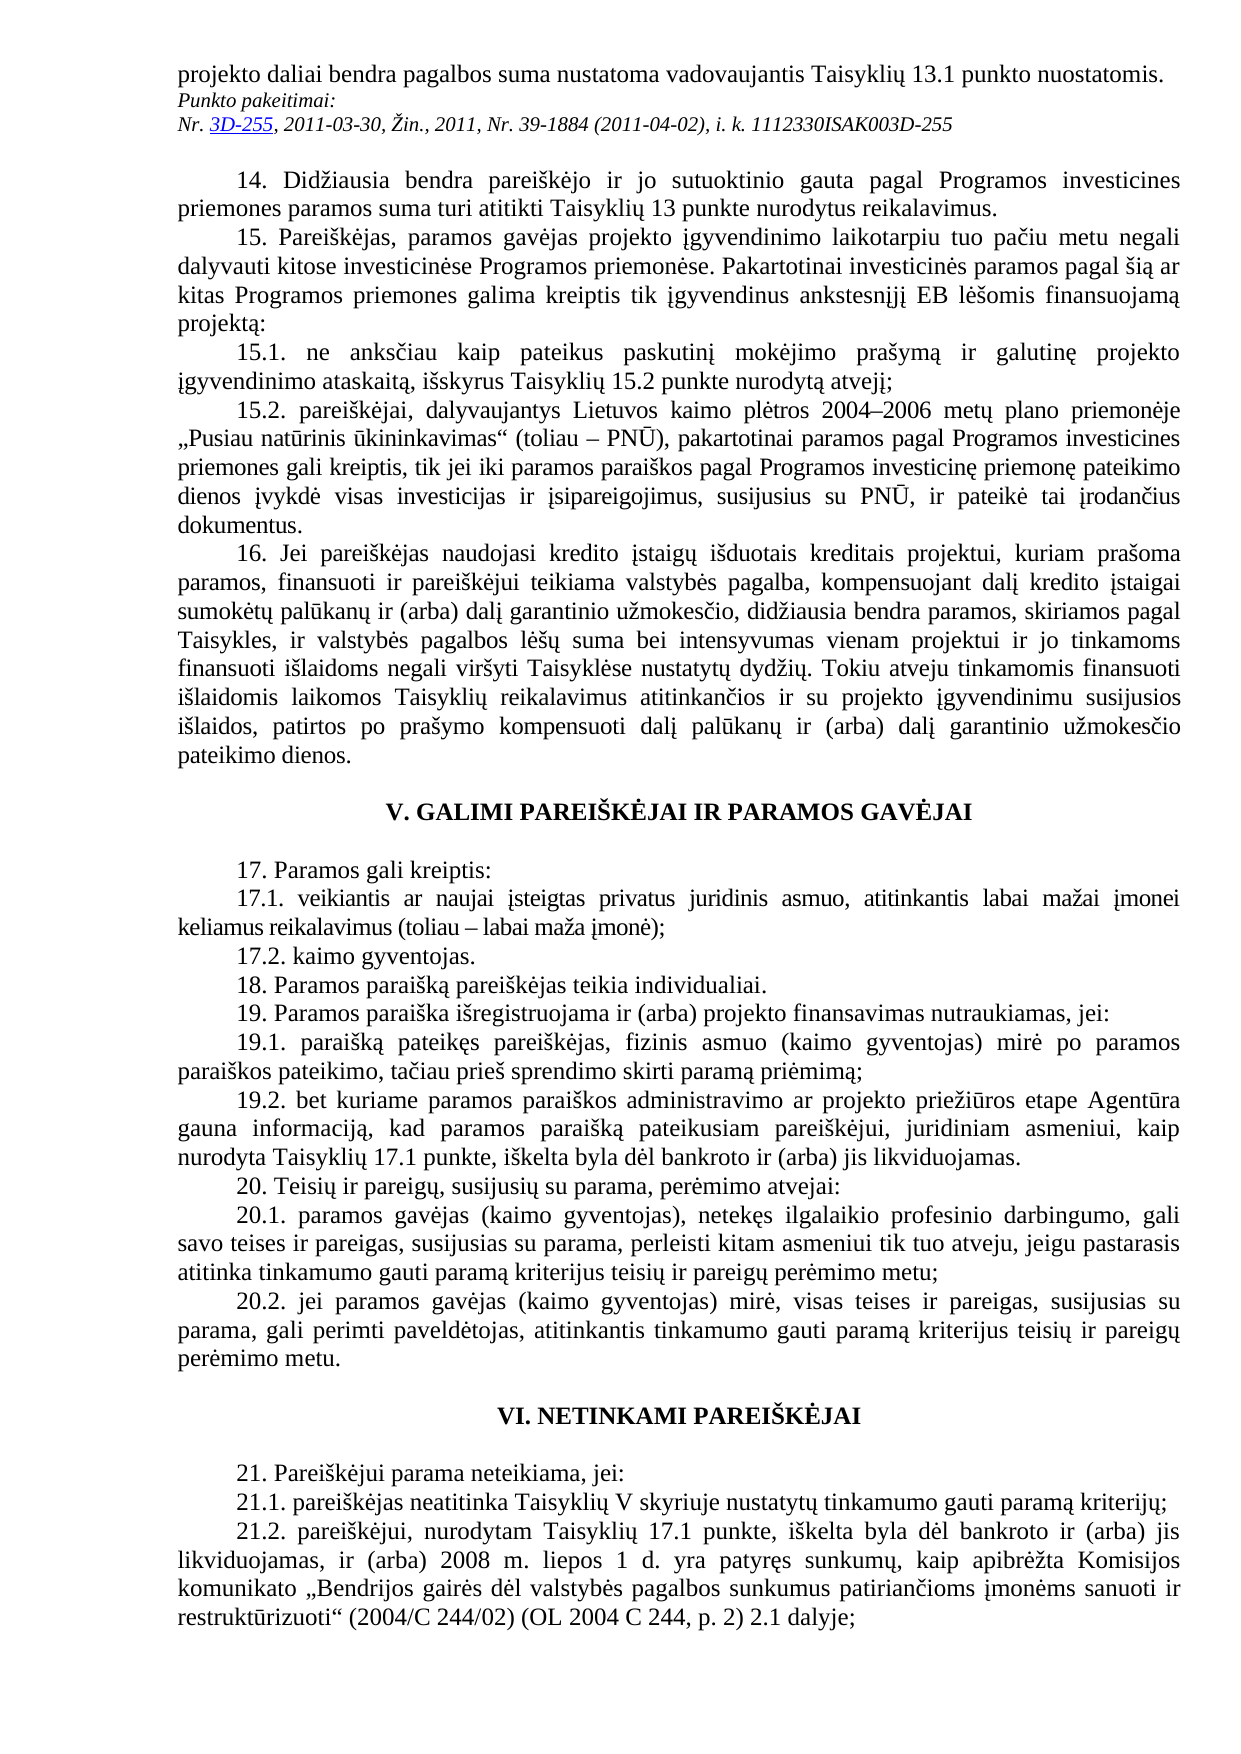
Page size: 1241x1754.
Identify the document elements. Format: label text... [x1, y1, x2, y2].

text 21.1. pareiškėjas neatitinka Taisyklių V skyriuje nustatytų tinkamumo gauti paramą kriterijų; [177, 1487, 1181, 1516]
text 21.2. pareiškėjui, nurodytam Taisyklių 17.1 punkte, iškelta byla dėl bankroto ir (arba) jis likviduojamas, ir (arba) 2008 m. liepos 1 d. yra patyręs sunkumų, kaip apibrėžta Komisijos komunikato „Bendrijos gairės dėl valstybės pagalbos sunkumus patiriančioms įmonėms sanuoti ir restruktūrizuoti“ (2004/C 244/02) (OL 2004 C 244, p. 2) 2.1 dalyje; [177, 1516, 1181, 1631]
text 20. Teisių ir pareigų, susijusių su parama, perėmimo atvejai: [177, 1171, 1181, 1200]
text 19. Paramos paraiška išregistruojama ir (arba) projekto finansavimas nutraukiamas, jei: [177, 998, 1181, 1027]
text 15.1. ne anksčiau kaip pateikus paskutinį mokėjimo prašymą ir galutinę projekto įgyvendinimo ataskaitą, išskyrus Taisyklių 15.2 punkte nurodytą atvejį; [177, 337, 1181, 395]
text 20.1. paramos gavėjas (kaimo gyventojas), netekęs ilgalaikio profesinio darbingumo, gali savo teises ir pareigas, susijusias su parama, perleisti kitam asmeniui tik tuo atveju, jeigu pastarasis atitinka tinkamumo gauti paramą kriterijus teisių ir pareigų perėmimo metu; [177, 1200, 1181, 1286]
text 16. Jei pareiškėjas naudojasi kredito įstaigų išduotais kreditais projektui, kuriam prašoma paramos, finansuoti ir pareiškėjui teikiama valstybės pagalba, kompensuojant dalį kredito įstaigai sumokėtų palūkanų ir (arba) dalį garantinio užmokesčio, didžiausia bendra paramos, skiriamos pagal Taisykles, ir valstybės pagalbos lėšų suma bei intensyvumas vienam projektui ir jo tinkamoms finansuoti išlaidoms negali viršyti Taisyklėse nustatytų dydžių. Tokiu atveju tinkamomis finansuoti išlaidomis laikomos Taisyklių reikalavimus atitinkančios ir su projekto įgyvendinimu susijusios išlaidos, patirtos po prašymo kompensuoti dalį palūkanų ir (arba) dalį garantinio užmokesčio pateikimo dienos. [177, 538, 1181, 768]
text VI. NETINKAMI PAREIŠKĖJAI [177, 1401, 1181, 1430]
text Nr. 3D-255, 2011-03-30, Žin., 2011, Nr. 39-1884 (2011-04-02), i. k. 1112330ISAK003D-255 [177, 112, 1181, 136]
text 15.2. pareiškėjai, dalyvaujantys Lietuvos kaimo plėtros 2004–2006 metų plano priemonėje „Pusiau natūrinis ūkininkavimas“ (toliau – PNŪ), pakartotinai paramos pagal Programos investicines priemones gali kreiptis, tik jei iki paramos paraiškos pagal Programos investicinę priemonę pateikimo dienos įvykdė visas investicijas ir įsipareigojimus, susijusius su PNŪ, ir pateikė tai įrodančius dokumentus. [177, 395, 1181, 538]
text Punkto pakeitimai: [177, 88, 1181, 112]
text projekto daliai bendra pagalbos suma nustatoma vadovaujantis Taisyklių 13.1 punkto nuostatomis. [177, 59, 1181, 88]
text 15. Pareiškėjas, paramos gavėjas projekto įgyvendinimo laikotarpiu tuo pačiu metu negali dalyvauti kitose investicinėse Programos priemonėse. Pakartotinai investicinės paramos pagal šią ar kitas Programos priemones galima kreiptis tik įgyvendinus ankstesnįjį EB lėšomis finansuojamą projektą: [177, 222, 1181, 337]
text 18. Paramos paraišką pareiškėjas teikia individualiai. [177, 970, 1181, 998]
text 17. Paramos gali kreiptis: [177, 855, 1181, 883]
text 17.2. kaimo gyventojas. [177, 941, 1181, 970]
text 19.2. bet kuriame paramos paraiškos administravimo ar projekto priežiūros etape Agentūra gauna informaciją, kad paramos paraišką pateikusiam pareiškėjui, juridiniam asmeniui, kaip nurodyta Taisyklių 17.1 punkte, iškelta byla dėl bankroto ir (arba) jis likviduojamas. [177, 1085, 1181, 1171]
text 17.1. veikiantis ar naujai įsteigtas privatus juridinis asmuo, atitinkantis labai mažai įmonei keliamus reikalavimus (toliau – labai maža įmonė); [177, 883, 1181, 941]
text V. GALIMI PAREIŠKĖJAI IR PARAMOS GAVĖJAI [177, 797, 1181, 826]
text 14. Didžiausia bendra pareiškėjo ir jo sutuoktinio gauta pagal Programos investicines priemones paramos suma turi atitikti Taisyklių 13 punkte nurodytus reikalavimus. [177, 165, 1181, 222]
text 21. Pareiškėjui parama neteikiama, jei: [177, 1458, 1181, 1487]
text 20.2. jei paramos gavėjas (kaimo gyventojas) mirė, visas teises ir pareigas, susijusias su parama, gali perimti paveldėtojas, atitinkantis tinkamumo gauti paramą kriterijus teisių ir pareigų perėmimo metu. [177, 1286, 1181, 1372]
text 19.1. paraišką pateikęs pareiškėjas, fizinis asmuo (kaimo gyventojas) mirė po paramos paraiškos pateikimo, tačiau prieš sprendimo skirti paramą priėmimą; [177, 1027, 1181, 1085]
